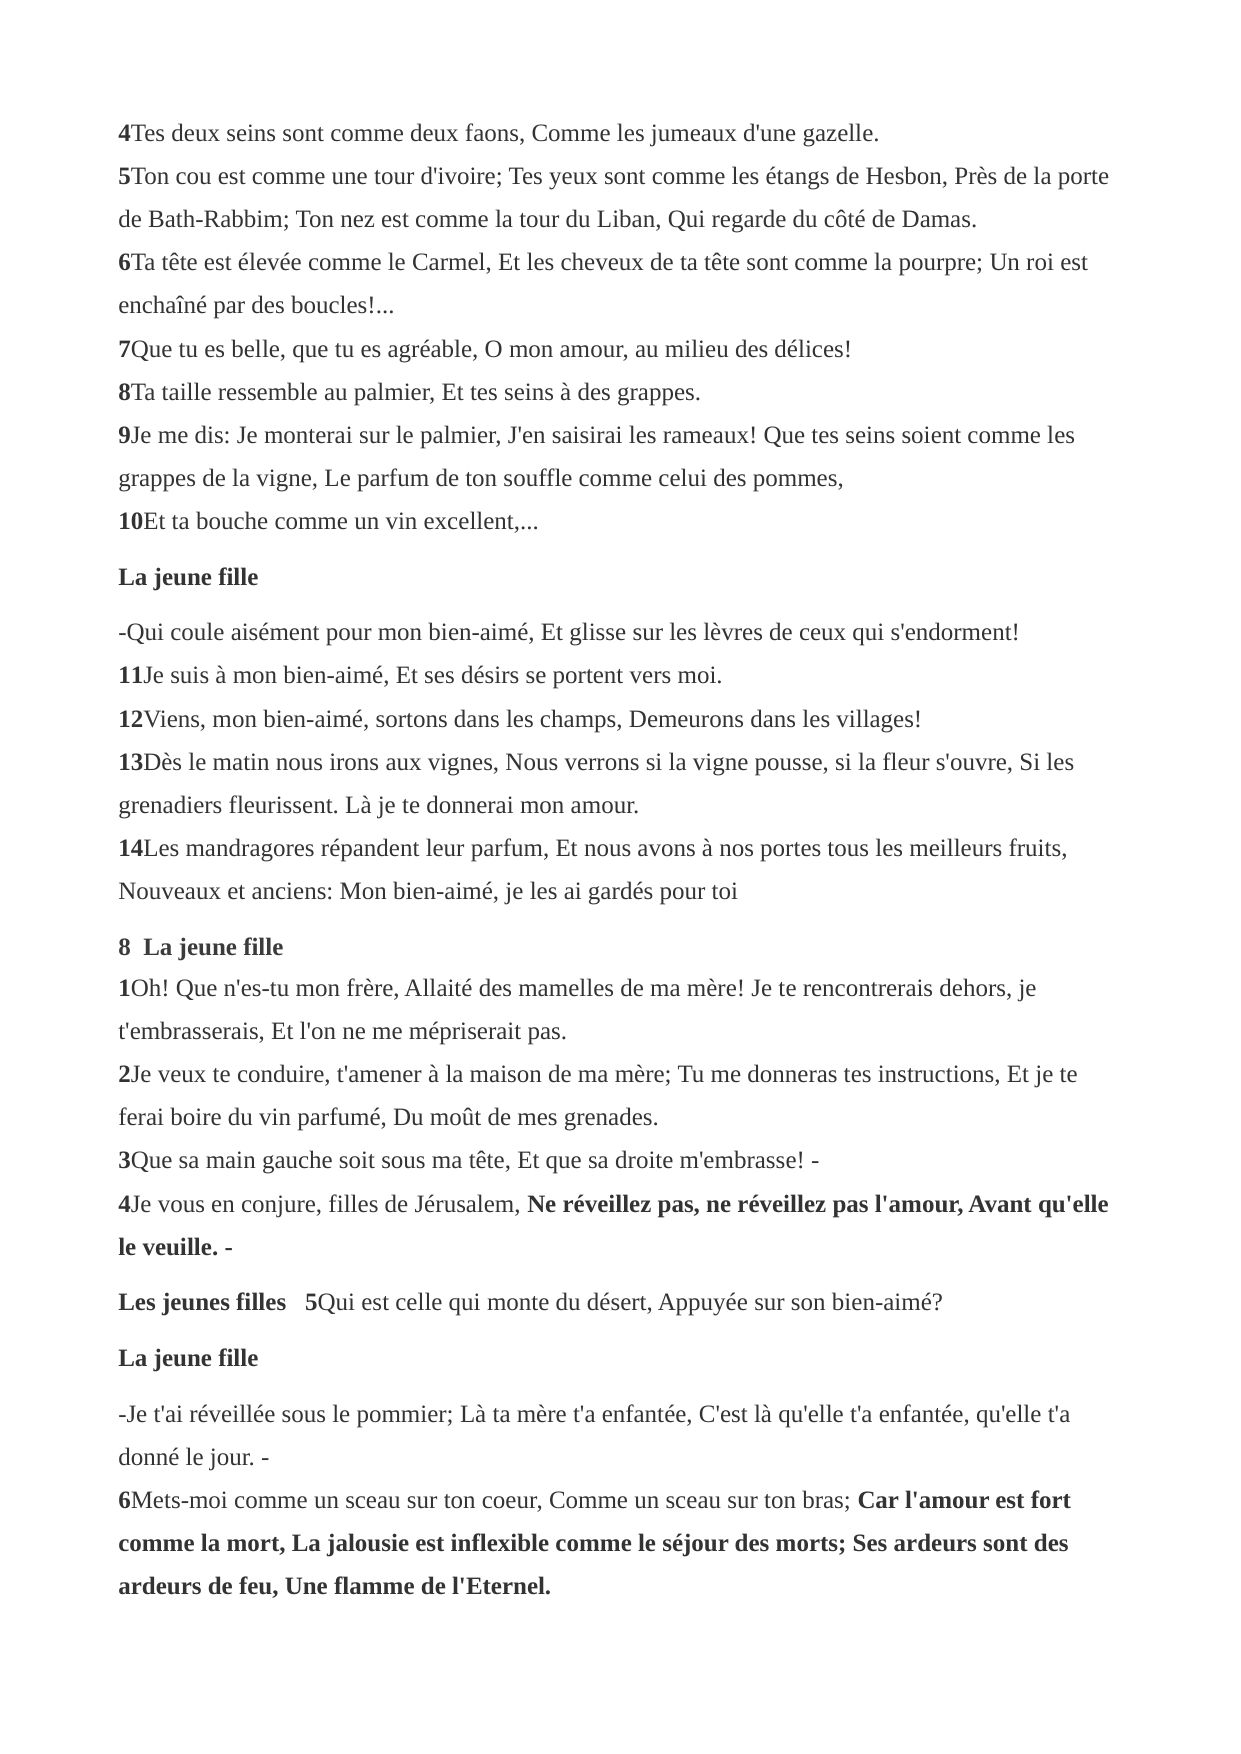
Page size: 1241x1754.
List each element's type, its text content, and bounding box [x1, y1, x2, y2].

text -Je t'ai réveillée sous le pommier; Là ta mère t'a enfantée, C'est là qu'elle t'a enfantée, qu'elle t'a donné le jour. - 6Mets-moi comme un sceau sur ton coeur, Comme un sceau sur ton bras; Car l'amour est fort comme la mort, La jalousie est inflexible comme le séjour des morts; Ses ardeurs sont des ardeurs de feu, Une flamme de l'Eternel. [118, 1399, 1122, 1600]
text 4Tes deux seins sont comme deux faons, Comme les jumeaux d'une gazelle. 5Ton cou est comme une tour d'ivoire; Tes yeux sont comme les étangs de Hesbon, Près de la porte de Bath-Rabbim; Ton nez est comme la tour du Liban, Qui regarde du côté de Damas. 6Ta tête est élevée comme le Carmel, Et les cheveux de ta tête sont comme la pourpre; Un roi est enchaîné par des boucles!... 7Que tu es belle, que tu es agréable, O mon amour, au milieu des délices! 8Ta taille ressemble au palmier, Et tes seins à des grappes. 9Je me dis: Je monterai sur le palmier, J'en saisirai les rameaux! Que tes seins soient comme les grappes de la vigne, Le parfum de ton souffle comme celui des pommes, 10Et ta bouche comme un vin excellent,... [118, 118, 1122, 535]
text La jeune fille [118, 1343, 1122, 1372]
text -Qui coule aisément pour mon bien-aimé, Et glisse sur les lèvres de ceux qui s'endorment! 11Je suis à mon bien-aimé, Et ses désirs se portent vers moi. 12Viens, mon bien-aimé, sortons dans les champs, Demeurons dans les villages! 13Dès le matin nous irons aux vignes, Nous verrons si la vigne pousse, si la fleur s'ouvre, Si les grenadiers fleurissent. Là je te donnerai mon amour. 14Les mandragores répandent leur parfum, Et nous avons à nos portes tous les meilleurs fruits, Nouveaux et anciens: Mon bien-aimé, je les ai gardés pour toi [118, 617, 1122, 905]
text 1Oh! Que n'es-tu mon frère, Allaité des mamelles de ma mère! Je te rencontrerais dehors, je t'embrasserais, Et l'on ne me mépriserait pas. 2Je veux te conduire, t'amener à la maison de ma mère; Tu me donneras tes instructions, Et je te ferai boire du vin parfumé, Du moût de mes grenades. 3Que sa main gauche soit sous ma tête, Et que sa droite m'embrasse! - 4Je vous en conjure, filles de Jérusalem, Ne réveillez pas, ne réveillez pas l'amour, Avant qu'elle le veuille. - [118, 973, 1122, 1261]
text La jeune fille [118, 562, 1122, 591]
text 8 La jeune fille [118, 932, 1122, 961]
text Les jeunes filles 5Qui est celle qui monte du désert, Appuyée sur son bien-aimé? [118, 1287, 1122, 1316]
